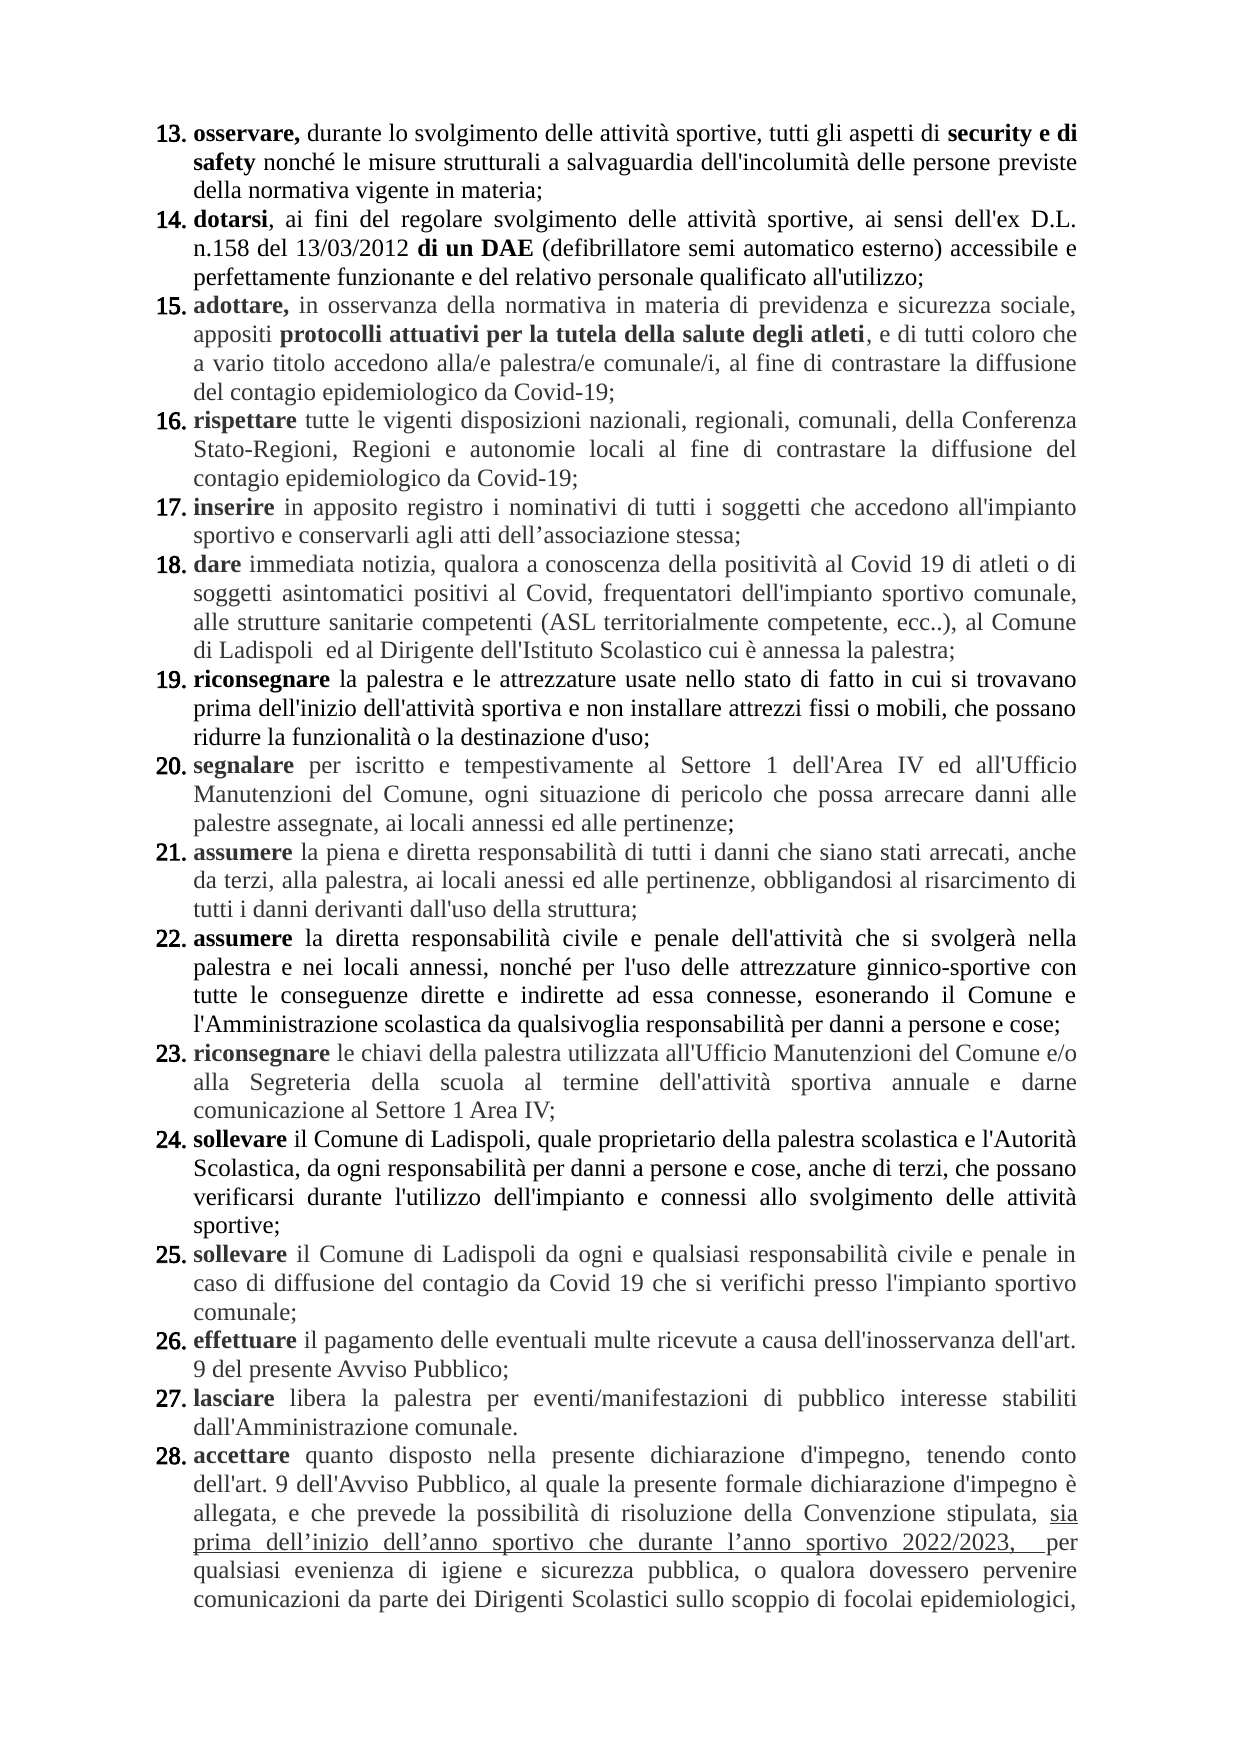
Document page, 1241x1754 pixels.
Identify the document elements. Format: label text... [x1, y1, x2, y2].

list lasciare libera la palestra per eventi/manifestazioni di pubblico interesse stabiliti dall'Amministrazione comunale. [156, 1383, 1078, 1441]
list rispettare tutte le vigenti disposizioni nazionali, regionali, comunali, della Conferenza Stato-Regioni, Regioni e autonomie locali al fine di contrastare la diffusione del contagio epidemiologico da Covid-19; [156, 406, 1078, 492]
list sollevare il Comune di Ladispoli da ogni e qualsiasi responsabilità civile e penale in caso di diffusione del contagio da Covid 19 che si verifichi presso l'impianto sportivo comunale; [156, 1239, 1078, 1326]
list assumere la piena e diretta responsabilità di tutti i danni che siano stati arrecati, anche da terzi, alla palestra, ai locali anessi ed alle pertinenze, obbligandosi al risarcimento di tutti i danni derivanti dall'uso della struttura; [156, 837, 1078, 923]
list riconsegnare le chiavi della palestra utilizzata all'Ufficio Manutenzioni del Comune e/o alla Segreteria della scuola al termine dell'attività sportiva annuale e darne comunicazione al Settore 1 Area IV; [156, 1038, 1078, 1124]
list sollevare il Comune di Ladispoli, quale proprietario della palestra scolastica e l'Autorità Scolastica, da ogni responsabilità per danni a persone e cose, anche di terzi, che possano verificarsi durante l'utilizzo dell'impianto e connessi allo svolgimento delle attività sportive; [156, 1124, 1078, 1239]
list dotarsi, ai fini del regolare svolgimento delle attività sportive, ai sensi dell'ex D.L. n.158 del 13/03/2012 di un DAE (defibrillatore semi automatico esterno) accessibile e perfettamente funzionante e del relativo personale qualificato all'utilizzo; [156, 204, 1078, 291]
list osservare, durante lo svolgimento delle attività sportive, tutti gli aspetti di security e di safety nonché le misure strutturali a salvaguardia dell'incolumità delle persone previste della normativa vigente in materia; [156, 118, 1078, 204]
list adottare, in osservanza della normativa in materia di previdenza e sicurezza sociale, appositi protocolli attuativi per la tutela della salute degli atleti, e di tutti coloro che a vario titolo accedono alla/e palestra/e comunale/i, al fine di contrastare la diffusione del contagio epidemiologico da Covid-19; [156, 291, 1078, 406]
list riconsegnare la palestra e le attrezzature usate nello stato di fatto in cui si trovavano prima dell'inizio dell'attività sportiva e non installare attrezzi fissi o mobili, che possano ridurre la funzionalità o la destinazione d'uso; [156, 664, 1078, 751]
list effettuare il pagamento delle eventuali multe ricevute a causa dell'inosservanza dell'art. 9 del presente Avviso Pubblico; [156, 1326, 1078, 1383]
list inserire in apposito registro i nominativi di tutti i soggetti che accedono all'impianto sportivo e conservarli agli atti dell’associazione stessa; [156, 492, 1078, 549]
list assumere la diretta responsabilità civile e penale dell'attività che si svolgerà nella palestra e nei locali annessi, nonché per l'uso delle attrezzature ginnico-sportive con tutte le conseguenze dirette e indirette ad essa connesse, esonerando il Comune e l'Amministrazione scolastica da qualsivoglia responsabilità per danni a persone e cose; [156, 923, 1078, 1038]
list segnalare per iscritto e tempestivamente al Settore 1 dell'Area IV ed all'Ufficio Manutenzioni del Comune, ogni situazione di pericolo che possa arrecare danni alle palestre assegnate, ai locali annessi ed alle pertinenze; [156, 751, 1078, 837]
list accettare quanto disposto nella presente dichiarazione d'impegno, tenendo conto dell'art. 9 dell'Avviso Pubblico, al quale la presente formale dichiarazione d'impegno è allegata, e che prevede la possibilità di risoluzione della Convenzione stipulata, sia prima dell’inizio dell’anno sportivo che durante l’anno sportivo 2022/2023, per qualsiasi evenienza di igiene e sicurezza pubblica, o qualora dovessero pervenire comunicazioni da parte dei Dirigenti Scolastici sullo scoppio di focolai epidemiologici, [156, 1441, 1078, 1613]
list dare immediata notizia, qualora a conoscenza della positività al Covid 19 di atleti o di soggetti asintomatici positivi al Covid, frequentatori dell'impianto sportivo comunale, alle strutture sanitarie competenti (ASL territorialmente competente, ecc..), al Comune di Ladispoli ed al Dirigente dell'Istituto Scolastico cui è annessa la palestra; [156, 549, 1078, 664]
